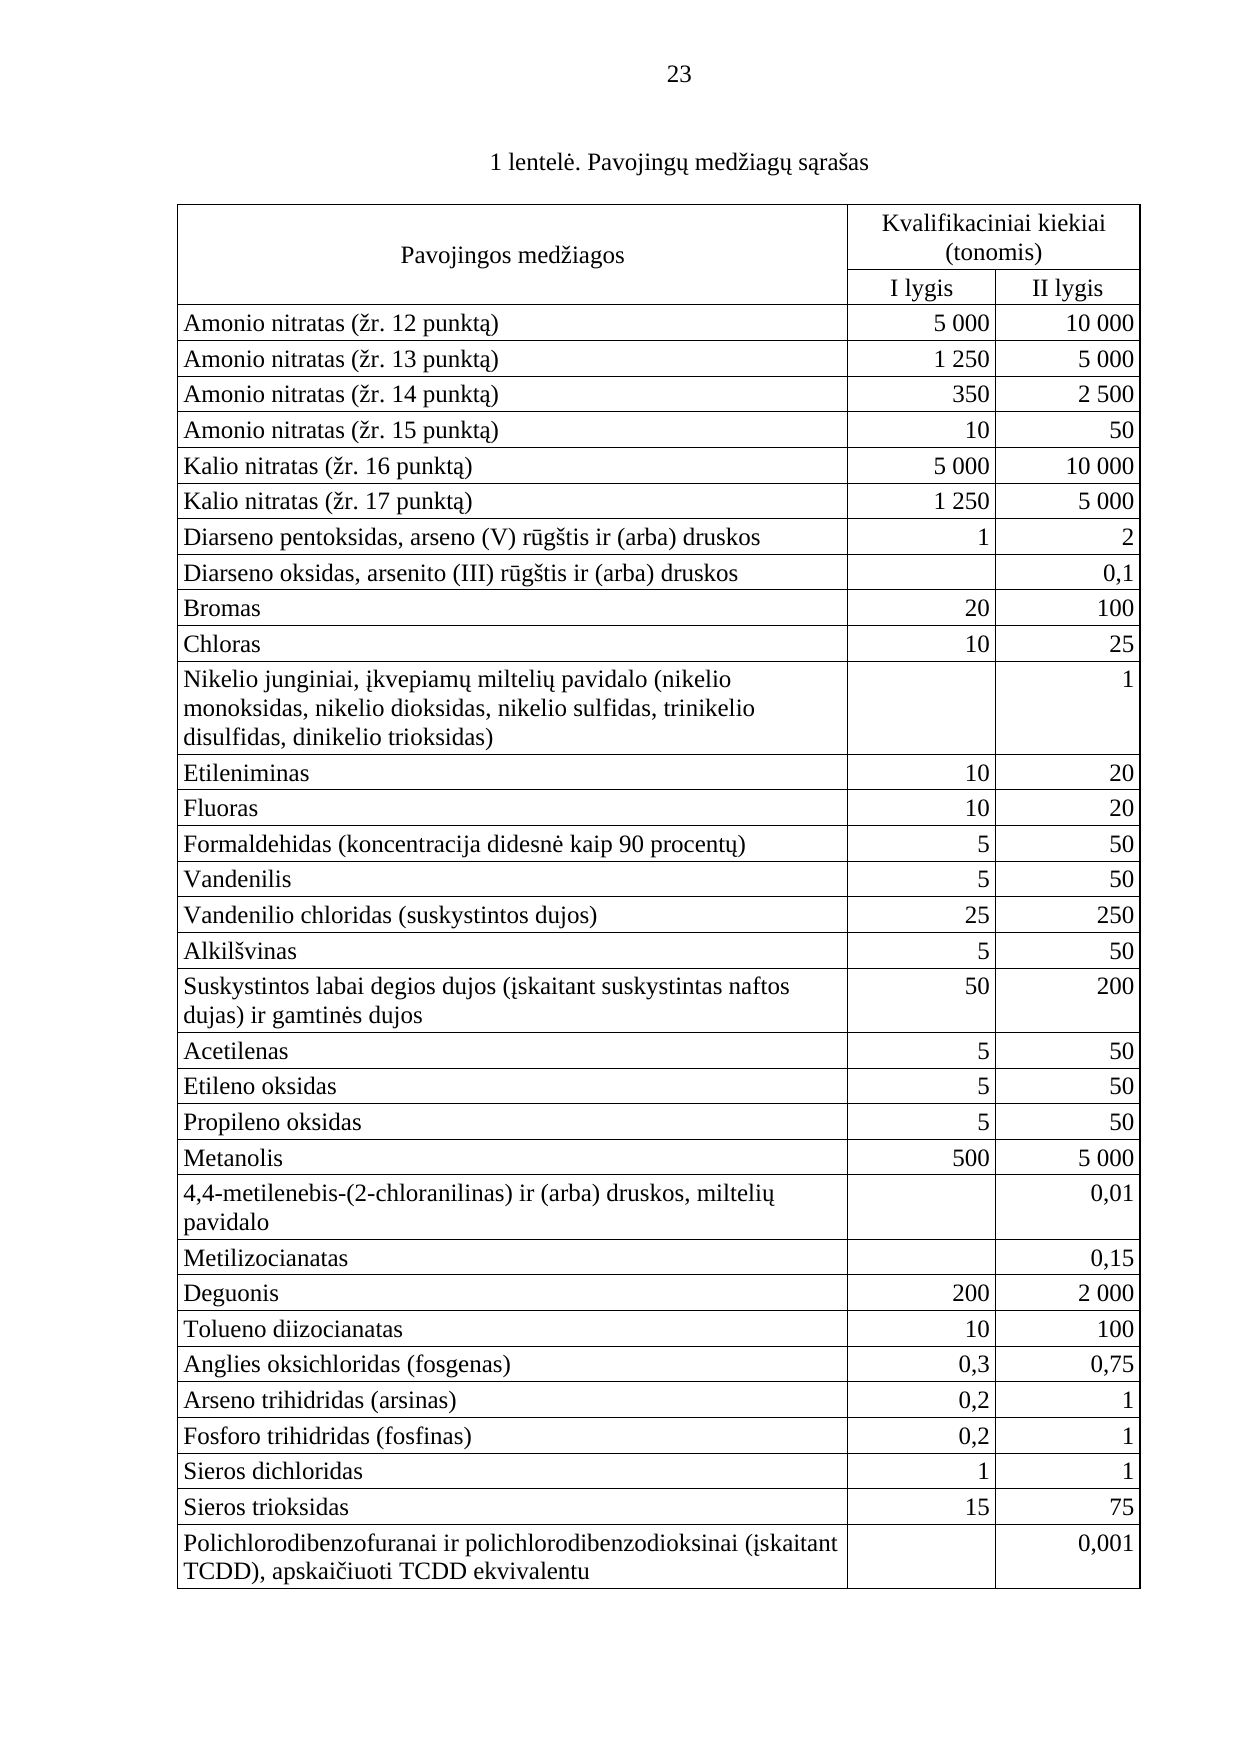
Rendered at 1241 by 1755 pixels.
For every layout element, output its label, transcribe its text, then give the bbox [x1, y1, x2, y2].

table_cell Metanolis [178, 1140, 847, 1174]
table_cell 1 [848, 1454, 995, 1488]
table_cell 5 [848, 1104, 995, 1139]
table_cell 5 000 [996, 341, 1139, 376]
table_cell Amonio nitratas (žr. 13 punktą) [178, 341, 847, 376]
table_cell 5 000 [996, 1140, 1139, 1174]
table_cell Vandenilis [178, 862, 847, 896]
table_cell [848, 1240, 995, 1274]
table_cell 0,3 [848, 1347, 995, 1381]
table_cell Sieros dichloridas [178, 1454, 847, 1488]
table_cell Amonio nitratas (žr. 15 punktą) [178, 412, 847, 447]
table_cell [848, 1175, 995, 1239]
table_cell [848, 662, 995, 754]
table_cell 1 [848, 519, 995, 554]
table_cell 25 [848, 897, 995, 932]
table_header Pavojingos medžiagos [178, 205, 847, 304]
table_cell 5 [848, 826, 995, 861]
table_cell Polichlorodibenzofuranai ir polichlorodibenzodioksinai (įskaitant TCDD), apskaičiuoti TCDD ekvivalentu [178, 1525, 847, 1588]
table_cell Alkilšvinas [178, 933, 847, 967]
table_cell Acetilenas [178, 1033, 847, 1067]
table_cell 100 [996, 590, 1139, 625]
table_cell 0,2 [848, 1418, 995, 1452]
table_cell Nikelio junginiai, įkvepiamų miltelių pavidalo (nikelio monoksidas, nikelio dioksidas, nikelio sulfidas, trinikelio disulfidas, dinikelio trioksidas) [178, 662, 847, 754]
table_cell Metilizocianatas [178, 1240, 847, 1274]
table_cell 5 [848, 1069, 995, 1103]
table_cell Suskystintos labai degios dujos (įskaitant suskystintas naftos dujas) ir gamtinės dujos [178, 969, 847, 1032]
table_cell 50 [848, 969, 995, 1032]
table_cell 10 [848, 755, 995, 789]
table_cell 50 [996, 933, 1139, 967]
table_cell Diarseno pentoksidas, arseno (V) rūgštis ir (arba) druskos [178, 519, 847, 554]
table_cell 2 [996, 519, 1139, 554]
table_cell Anglies oksichloridas (fosgenas) [178, 1347, 847, 1381]
table_cell 5 000 [996, 484, 1139, 518]
table_cell 200 [848, 1275, 995, 1310]
table_cell 0,15 [996, 1240, 1139, 1274]
table_cell 5 [848, 933, 995, 967]
table_cell 75 [996, 1489, 1139, 1524]
table_cell Tolueno diizocianatas [178, 1311, 847, 1346]
table_cell 50 [996, 1069, 1139, 1103]
table_cell 5 000 [848, 448, 995, 482]
table_cell 25 [996, 626, 1139, 661]
table_cell Amonio nitratas (žr. 14 punktą) [178, 377, 847, 411]
table_cell 50 [996, 862, 1139, 896]
text 1 lentelė. Pavojingų medžiagų sąrašas [177, 147, 1181, 176]
table_cell 20 [996, 790, 1139, 825]
table_cell 5 000 [848, 305, 995, 340]
table_cell Kalio nitratas (žr. 17 punktą) [178, 484, 847, 518]
table_cell 1 [996, 1418, 1139, 1452]
table_cell Fluoras [178, 790, 847, 825]
table_cell 10 000 [996, 305, 1139, 340]
table_cell Etileno oksidas [178, 1069, 847, 1103]
table_cell Vandenilio chloridas (suskystintos dujos) [178, 897, 847, 932]
table_cell 10 [848, 626, 995, 661]
table_header Kvalifikaciniai kiekiai (tonomis) [848, 205, 1139, 269]
table_cell 1 [996, 1382, 1139, 1417]
table_cell 0,75 [996, 1347, 1139, 1381]
table_cell 15 [848, 1489, 995, 1524]
table_cell 100 [996, 1311, 1139, 1346]
table_cell 10 [848, 1311, 995, 1346]
table_cell Chloras [178, 626, 847, 661]
table_cell 1 250 [848, 484, 995, 518]
table_cell 50 [996, 1033, 1139, 1067]
table_cell 200 [996, 969, 1139, 1032]
table_cell Amonio nitratas (žr. 12 punktą) [178, 305, 847, 340]
table_cell 5 [848, 1033, 995, 1067]
table_cell Kalio nitratas (žr. 16 punktą) [178, 448, 847, 482]
table_cell Fosforo trihidridas (fosfinas) [178, 1418, 847, 1452]
table_cell Deguonis [178, 1275, 847, 1310]
table_cell 1 [996, 662, 1139, 754]
table_cell 2 500 [996, 377, 1139, 411]
table_cell 2 000 [996, 1275, 1139, 1310]
table_cell 0,001 [996, 1525, 1139, 1588]
table_cell 10 [848, 412, 995, 447]
table_cell Sieros trioksidas [178, 1489, 847, 1524]
table_cell 1 250 [848, 341, 995, 376]
table_cell 5 [848, 862, 995, 896]
table_cell Propileno oksidas [178, 1104, 847, 1139]
table_cell [848, 555, 995, 589]
table_cell Formaldehidas (koncentracija didesnė kaip 90 procentų) [178, 826, 847, 861]
table_cell 1 [996, 1454, 1139, 1488]
table_cell Diarseno oksidas, arsenito (III) rūgštis ir (arba) druskos [178, 555, 847, 589]
table_cell Etileniminas [178, 755, 847, 789]
table_cell [848, 1525, 995, 1588]
table_cell 250 [996, 897, 1139, 932]
table_cell 20 [848, 590, 995, 625]
table_cell 0,1 [996, 555, 1139, 589]
table_cell 50 [996, 412, 1139, 447]
table_cell 350 [848, 377, 995, 411]
table_cell 50 [996, 826, 1139, 861]
table_cell Arseno trihidridas (arsinas) [178, 1382, 847, 1417]
table_cell 20 [996, 755, 1139, 789]
table_cell 0,01 [996, 1175, 1139, 1239]
table_cell Bromas [178, 590, 847, 625]
table_cell 50 [996, 1104, 1139, 1139]
table_cell 500 [848, 1140, 995, 1174]
table_cell 10 [848, 790, 995, 825]
table_cell 0,2 [848, 1382, 995, 1417]
table_cell II lygis [996, 270, 1139, 304]
table_cell 10 000 [996, 448, 1139, 482]
table_cell 4,4-metilenebis-(2-chloranilinas) ir (arba) druskos, miltelių pavidalo [178, 1175, 847, 1239]
table_cell I lygis [848, 270, 995, 304]
